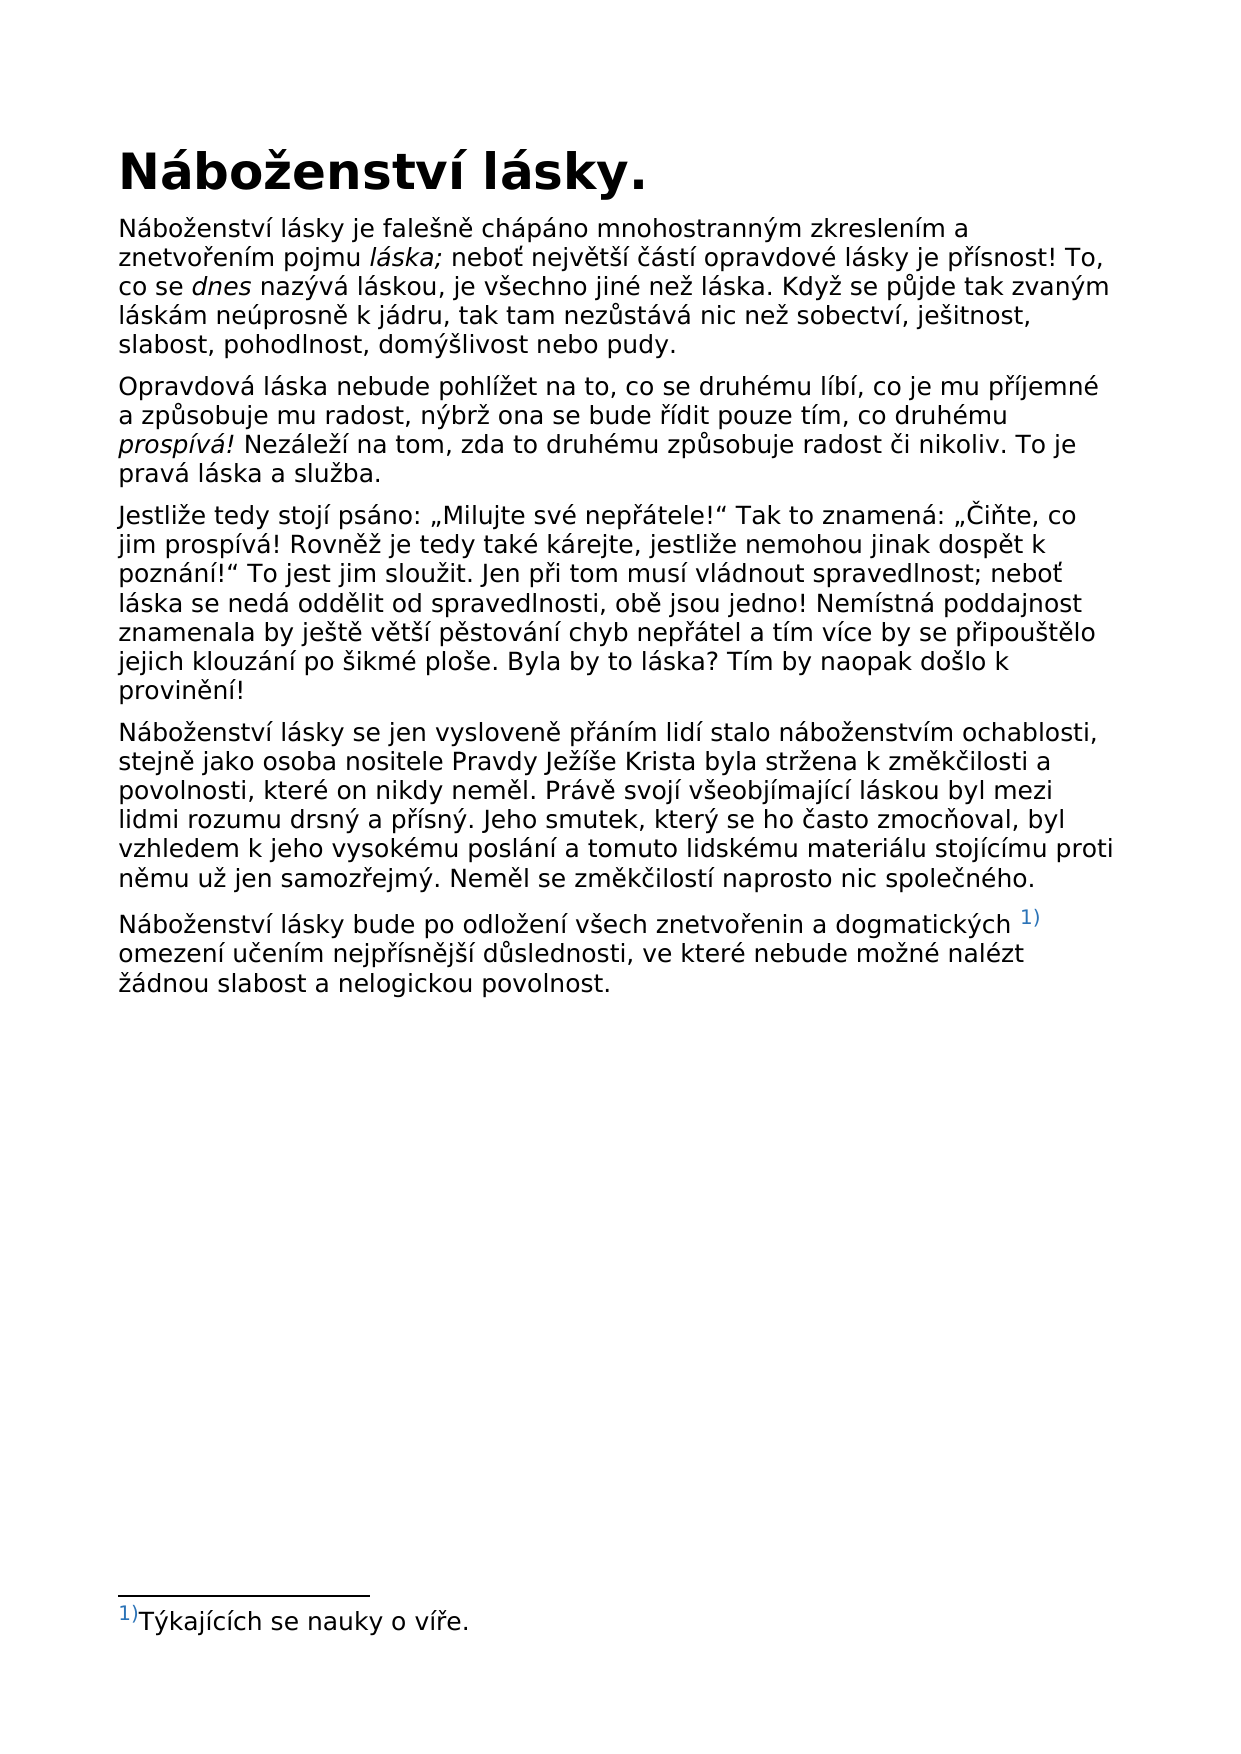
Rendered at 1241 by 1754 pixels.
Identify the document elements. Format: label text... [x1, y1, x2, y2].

text Jestliže tedy stojí psáno: „Milujte své nepřátele!“ Tak to znamená: „Čiňte, co jim prospívá! Rovněž je tedy také kárejte, jestliže nemohou jinak dospět k poznání!“ To jest jim sloužit. Jen při tom musí vládnout spravedlnost; neboť láska se nedá oddělit od spravedlnosti, obě jsou jedno! Nemístná poddajnost znamenala by ještě větší pěstování chyb nepřátel a tím více by se připouštělo jejich klouzání po šikmé ploše. Byla by to láska? Tím by naopak došlo k provinění! [118, 501, 1122, 706]
text Opravdová láska nebude pohlížet na to, co se druhému líbí, co je mu příjemné a způsobuje mu radost, nýbrž ona se bude řídit pouze tím, co druhému prospívá! Nezáleží na tom, zda to druhému způsobuje radost či nikoliv. To je pravá láska a služba. [118, 372, 1122, 489]
text Náboženství lásky se jen vysloveně přáním lidí stalo náboženstvím ochablosti, stejně jako osoba nositele Pravdy Ježíše Krista byla stržena k změkčilosti a povolnosti, které on nikdy neměl. Právě svojí všeobjímající láskou byl mezi lidmi rozumu drsný a přísný. Jeho smutek, který se ho často zmocňoval, byl vzhledem k jeho vysokému poslání a tomuto lidskému materiálu stojícímu proti němu už jen samozřejmý. Neměl se změkčilostí naprosto nic společného. [118, 718, 1122, 893]
text Týkajících se nauky o víře. [118, 1602, 1122, 1636]
text Náboženství lásky je falešně chápáno mnohostranným zkreslením a znetvořením pojmu láska; neboť největší částí opravdové lásky je přísnost! To, co se dnes nazývá láskou, je všechno jiné než láska. Když se půjde tak zvaným láskám neúprosně k jádru, tak tam nezůstává nic než sobectví, ješitnost, slabost, pohodlnost, domýšlivost nebo pudy. [118, 214, 1122, 360]
text Náboženství lásky bude po odložení všech znetvořenin a dogmatických omezení učením nejpřísnější důslednosti, ve které nebude možné nalézt žádnou slabost a nelogickou povolnost. [118, 906, 1122, 998]
subtitle Náboženství lásky. [118, 143, 1122, 201]
